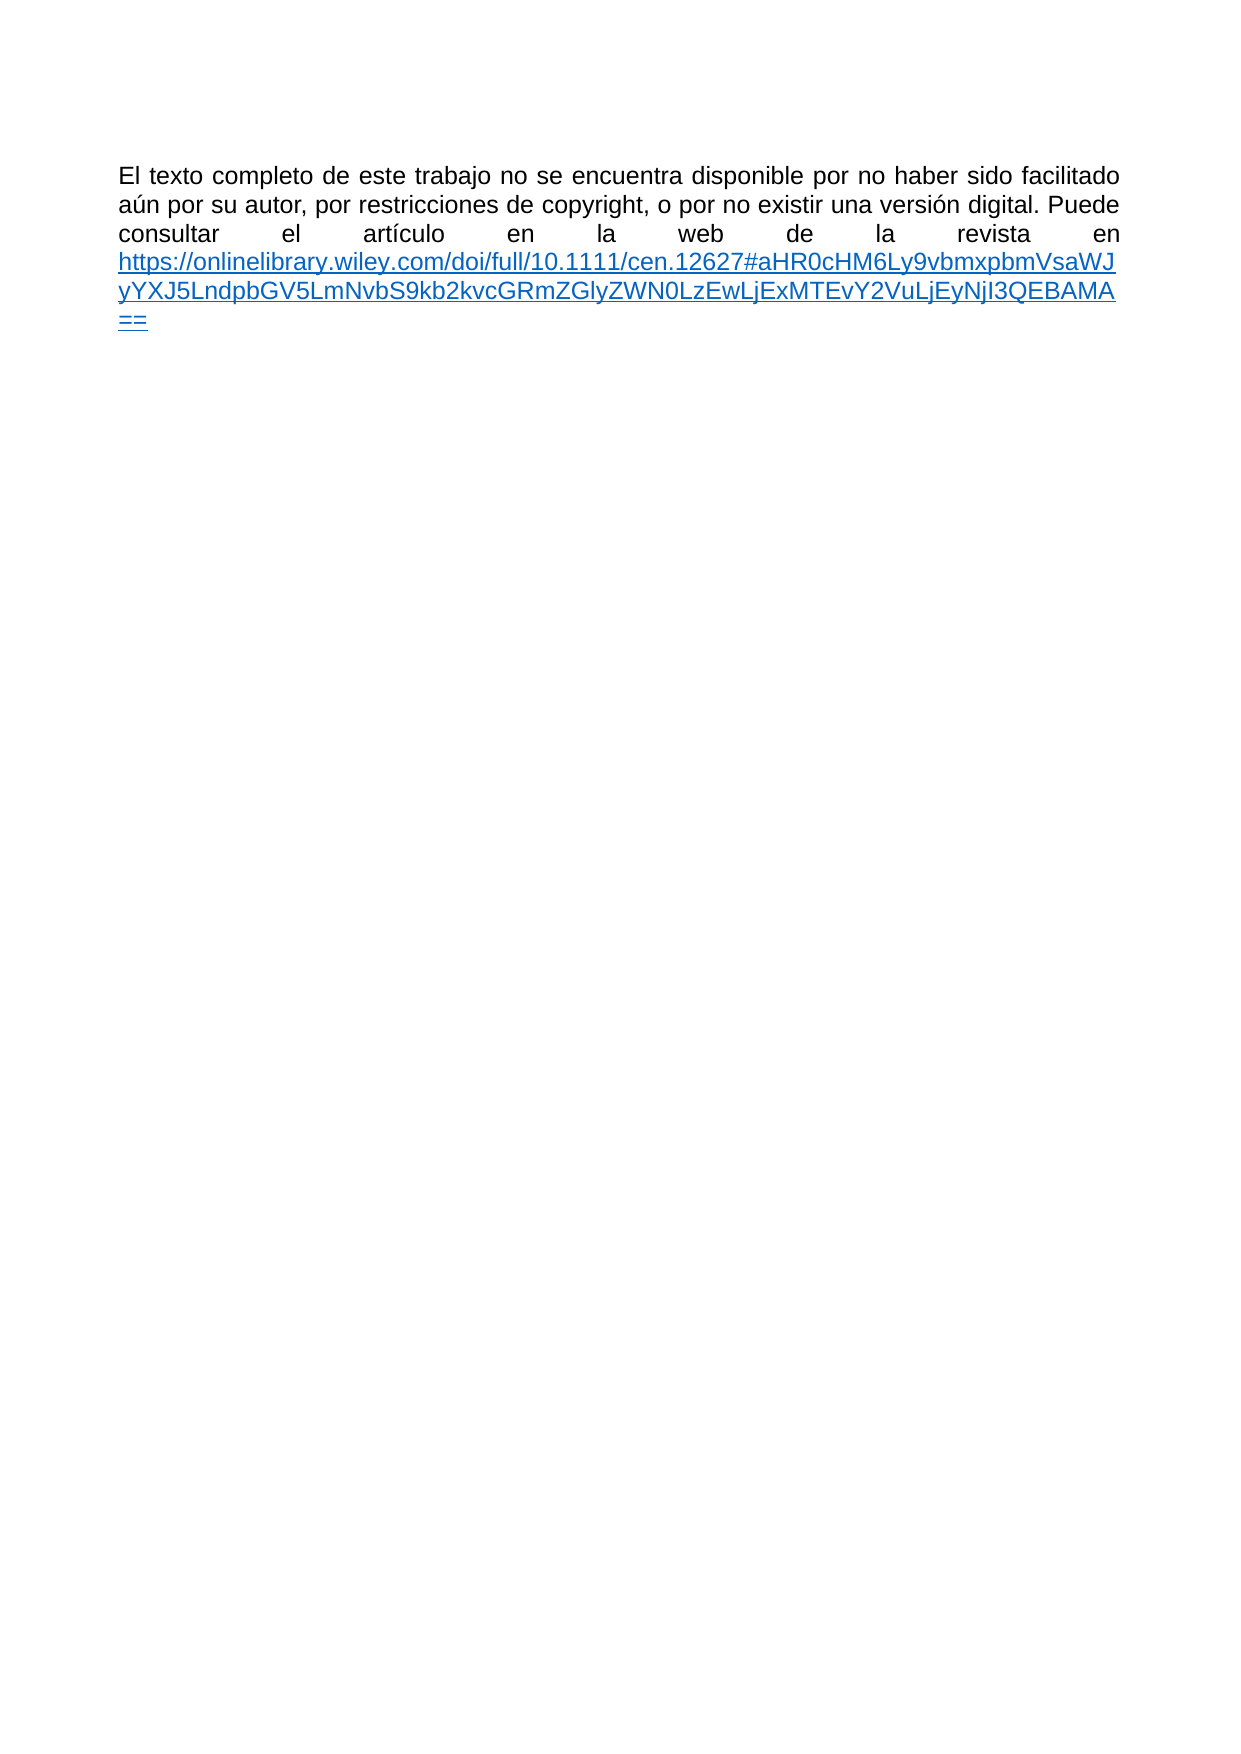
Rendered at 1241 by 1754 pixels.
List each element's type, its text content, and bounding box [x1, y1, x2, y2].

text El texto completo de este trabajo no se encuentra disponible por no haber sido facilitado aún por su autor, por restricciones de copyright, o por no existir una versión digital. Puede consultar el artículo en la web de la revista en https://onlinelibrary.wiley.com/doi/full/10.1111/cen.12627#aHR0cHM6Ly9vbmxpbmVsaWJyYXJ5LndpbGV5LmNvbS9kb2kvcGRmZGlyZWN0LzEwLjExMTEvY2VuLjEyNjI3QEBAMA== [118, 161, 1122, 334]
